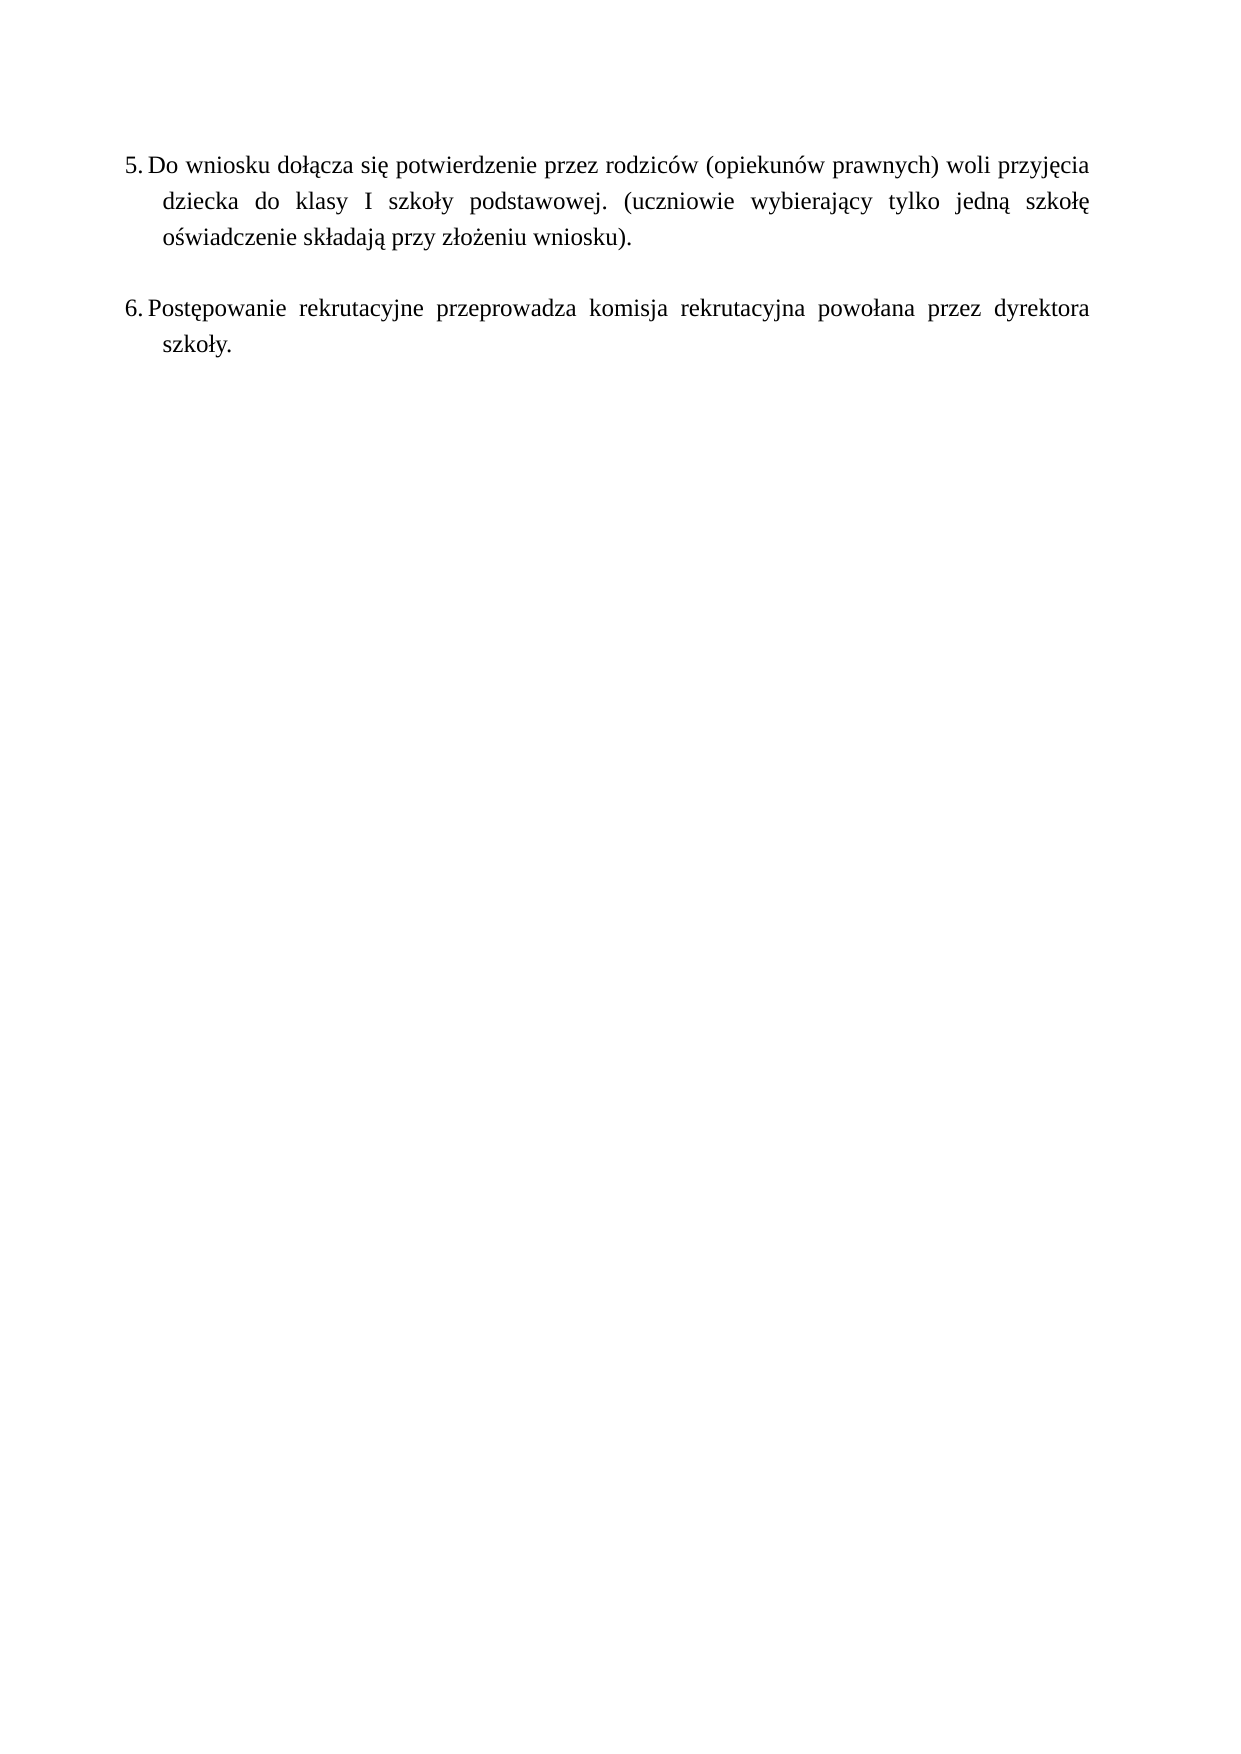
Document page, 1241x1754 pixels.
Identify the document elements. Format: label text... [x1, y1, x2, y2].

list Do wniosku dołącza się potwierdzenie przez rodziców (opiekunów prawnych) woli przyjęcia dziecka do klasy I szkoły podstawowej. (uczniowie wybierający tylko jedną szkołę oświadczenie składają przy złożeniu wniosku). [124, 150, 1091, 250]
list Postępowanie rekrutacyjne przeprowadza komisja rekrutacyjna powołana przez dyrektora szkoły. [124, 293, 1091, 358]
